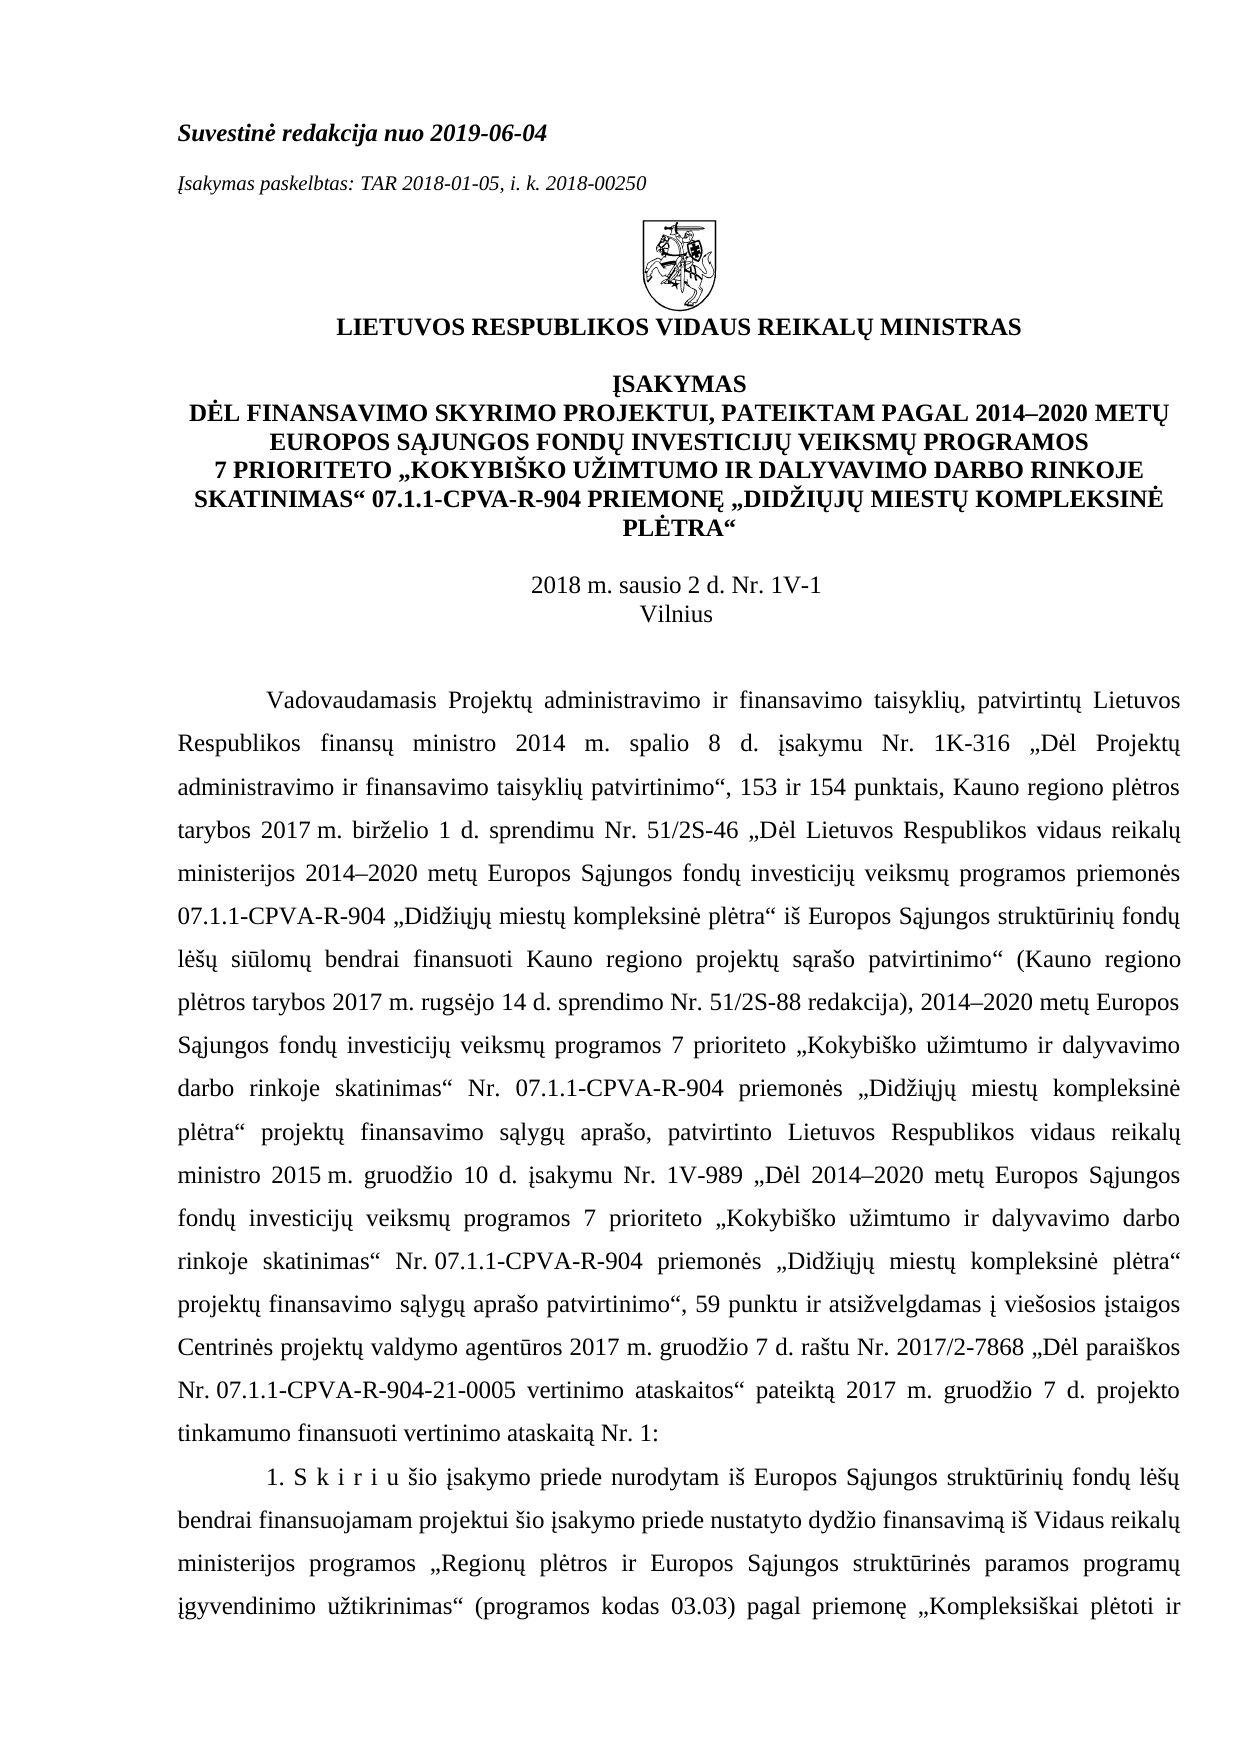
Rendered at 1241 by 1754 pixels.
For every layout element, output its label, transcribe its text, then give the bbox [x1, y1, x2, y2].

text Įsakymas paskelbtas: TAR 2018-01-05, i. k. 2018-00250 [177, 171, 1181, 195]
text Suvestinė redakcija nuo 2019-06-04 [177, 118, 1181, 147]
text ĮSAKYMAS [177, 369, 1181, 398]
text Vadovaudamasis Projektų administravimo ir finansavimo taisyklių, patvirtintų Lietuvos Respublikos finansų ministro 2014 m. spalio 8 d. įsakymu Nr. 1K-316 „Dėl Projektų administravimo ir finansavimo taisyklių patvirtinimo“, 153 ir 154 punktais, Kauno regiono plėtros tarybos 2017 m. birželio 1 d. sprendimu Nr. 51/2S-46 „Dėl Lietuvos Respublikos vidaus reikalų ministerijos 2014–2020 metų Europos Sąjungos fondų investicijų veiksmų programos priemonės 07.1.1-CPVA-R-904 „Didžiųjų miestų kompleksinė plėtra“ iš Europos Sąjungos struktūrinių fondų lėšų siūlomų bendrai finansuoti Kauno regiono projektų sąrašo patvirtinimo“ (Kauno regiono plėtros tarybos 2017 m. rugsėjo 14 d. sprendimo Nr. 51/2S-88 redakcija), 2014–2020 metų Europos Sąjungos fondų investicijų veiksmų programos 7 prioriteto „Kokybiško užimtumo ir dalyvavimo darbo rinkoje skatinimas“ Nr. 07.1.1-CPVA-R-904 priemonės „Didžiųjų miestų kompleksinė plėtra“ projektų finansavimo sąlygų aprašo, patvirtinto Lietuvos Respublikos vidaus reikalų ministro 2015 m. gruodžio 10 d. įsakymu Nr. 1V-989 „Dėl 2014–2020 metų Europos Sąjungos fondų investicijų veiksmų programos 7 prioriteto „Kokybiško užimtumo ir dalyvavimo darbo rinkoje skatinimas“ Nr. 07.1.1-CPVA-R-904 priemonės „Didžiųjų miestų kompleksinė plėtra“ projektų finansavimo sąlygų aprašo patvirtinimo“, 59 punktu ir atsižvelgdamas į viešosios įstaigos Centrinės projektų valdymo agentūros 2017 m. gruodžio 7 d. raštu Nr. 2017/2-7868 „Dėl paraiškos Nr. 07.1.1-CPVA-R-904-21-0005 vertinimo ataskaitos“ pateiktą 2017 m. gruodžio 7 d. projekto tinkamumo finansuoti vertinimo ataskaitą Nr. 1: [177, 685, 1181, 1447]
text DĖL FINANSAVIMO SKYRIMO PROJEKTUI, PATEIKTAM PAGAL 2014–2020 METŲ EUROPOS SĄJUNGOS FONDŲ INVESTICIJŲ VEIKSMŲ PROGRAMOS 7 PRIORITETO „KOKYBIŠKO UŽIMTUMO IR DALYVAVIMO DARBO RINKOJE SKATINIMAS“ 07.1.1-CPVA-R-904 PRIEMONĘ „DIDŽIŲJŲ MIESTŲ KOMPLEKSINĖ PLĖTRA“ [177, 398, 1181, 542]
text 2018 m. sausio 2 d. Nr. 1V-1 [177, 570, 1181, 599]
text Vilnius [177, 599, 1181, 628]
text LIETUVOS RESPUBLIKOS VIDAUS REIKALŲ MINISTRAS [177, 312, 1181, 340]
text 1. S k i r i u šio įsakymo priede nurodytam iš Europos Sąjungos struktūrinių fondų lėšų bendrai finansuojamam projektui šio įsakymo priede nustatyto dydžio finansavimą iš Vidaus reikalų ministerijos programos „Regionų plėtros ir Europos Sąjungos struktūrinės paramos programų įgyvendinimo užtikrinimas“ (programos kodas 03.03) pagal priemonę „Kompleksiškai plėtoti ir [177, 1462, 1181, 1620]
